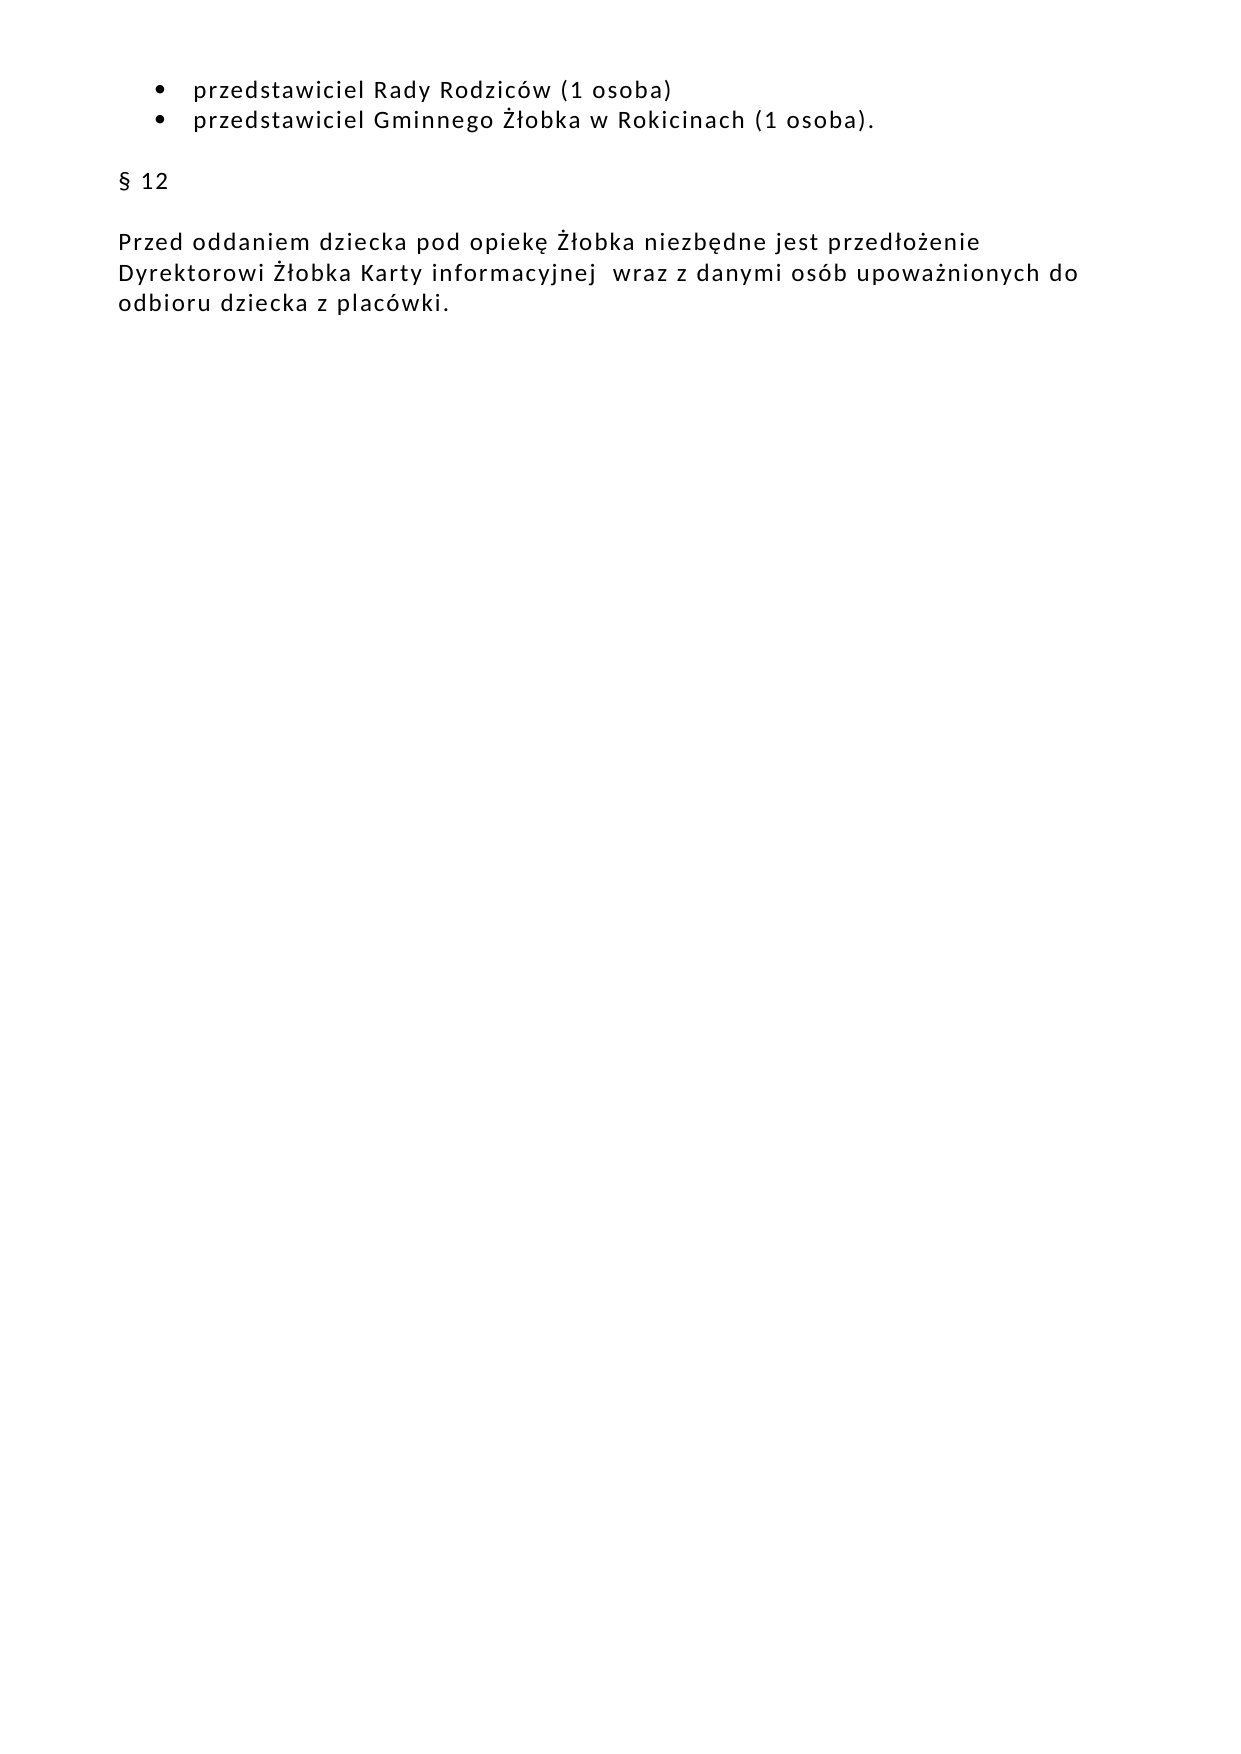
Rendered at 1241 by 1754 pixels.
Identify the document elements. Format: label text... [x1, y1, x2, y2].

list przedstawiciel Gminnego Żłobka w Rokicinach (1 osoba). [156, 104, 1122, 135]
text § 12 [118, 165, 1122, 196]
list przedstawiciel Rady Rodziców (1 osoba) [156, 74, 1122, 104]
text Przed oddaniem dziecka pod opiekę Żłobka niezbędne jest przedłożenie Dyrektorowi Żłobka Karty informacyjnej wraz z danymi osób upoważnionych do odbioru dziecka z placówki. [118, 226, 1122, 318]
